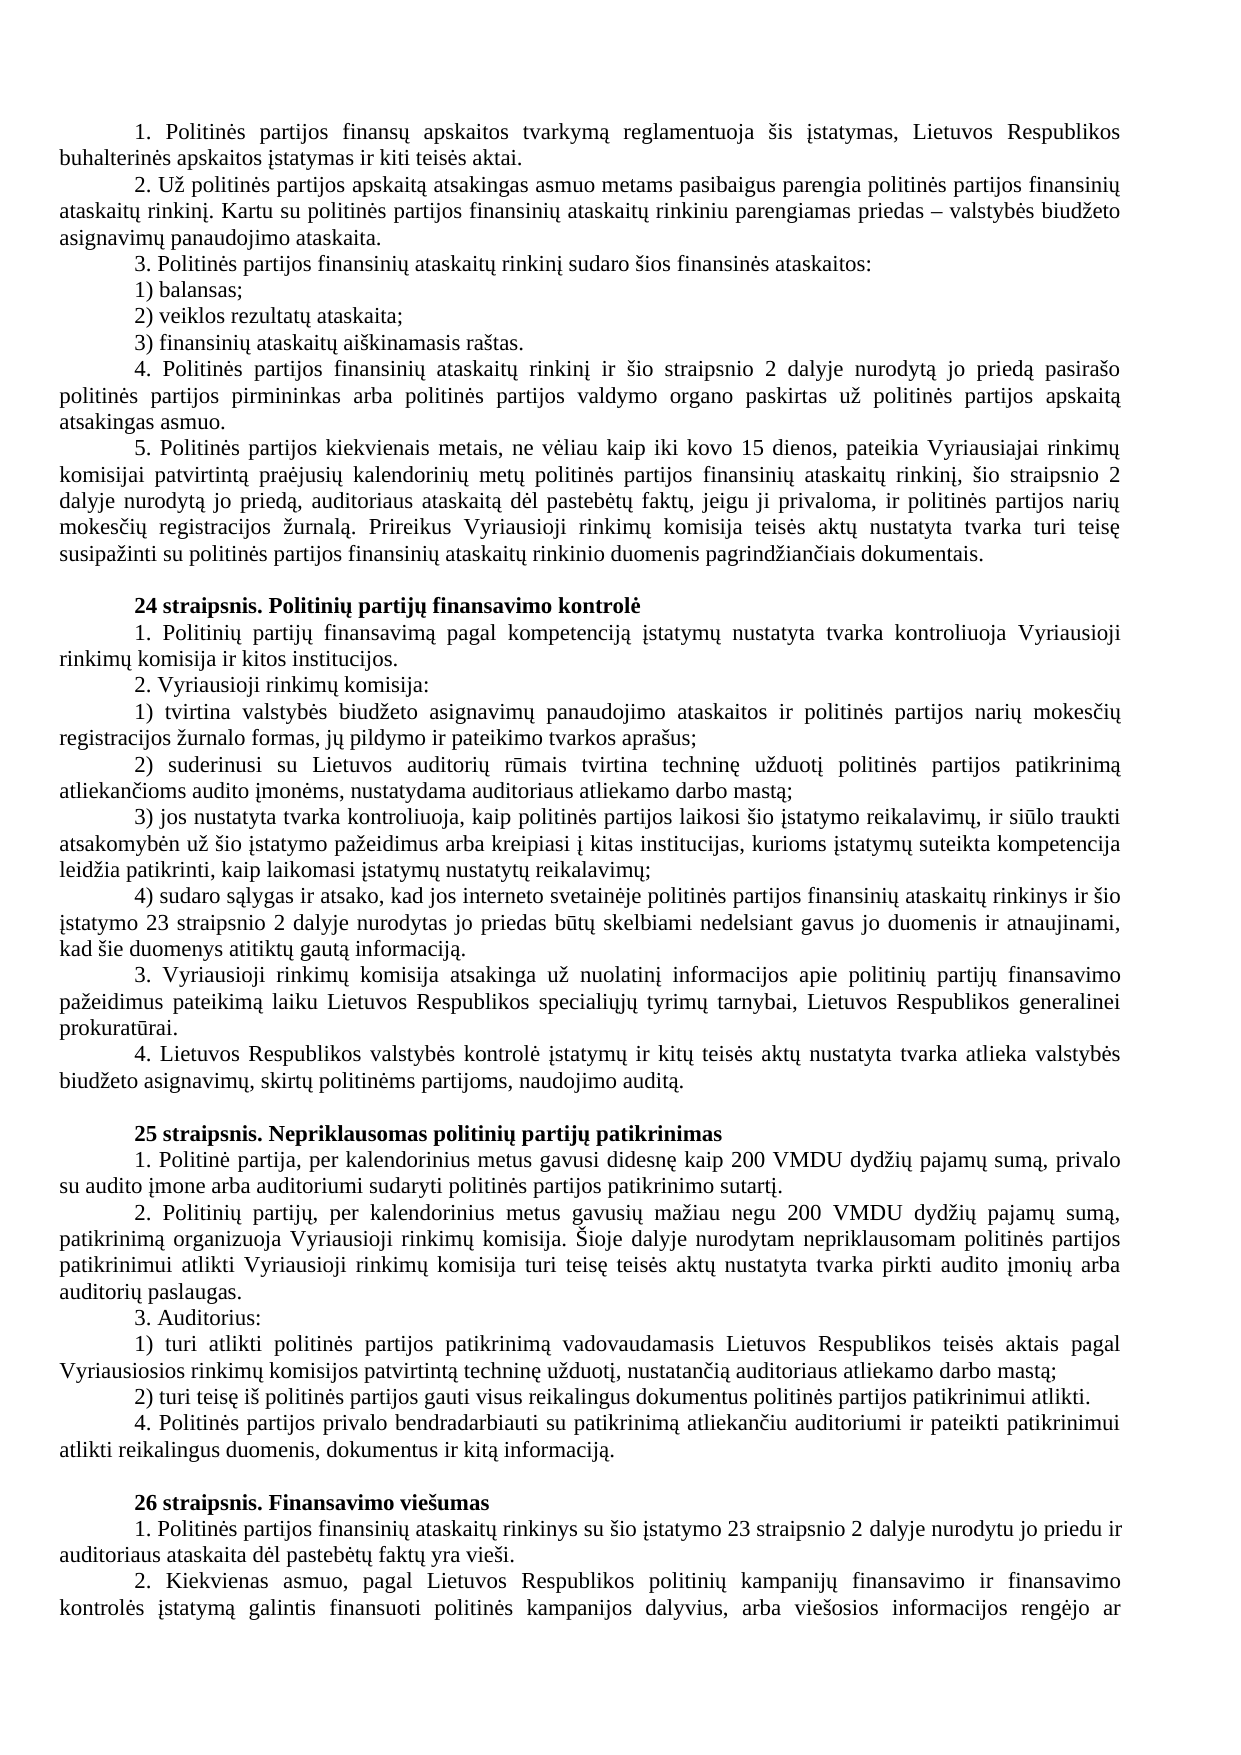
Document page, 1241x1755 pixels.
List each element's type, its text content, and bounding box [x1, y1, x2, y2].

text 3) finansinių ataskaitų aiškinamasis raštas. [59, 329, 1122, 355]
text 1) balansas; [59, 276, 1122, 303]
text 3. Auditorius: [59, 1304, 1122, 1330]
text 4) sudaro sąlygas ir atsako, kad jos interneto svetainėje politinės partijos finansinių ataskaitų rinkinys ir šio įstatymo 23 straipsnio 2 dalyje nurodytas jo priedas būtų skelbiami nedelsiant gavus jo duomenis ir atnaujinami, kad šie duomenys atitiktų gautą informaciją. [59, 882, 1122, 961]
text 4. Politinės partijos privalo bendradarbiauti su patikrinimą atliekančiu auditoriumi ir pateikti patikrinimui atlikti reikalingus duomenis, dokumentus ir kitą informaciją. [59, 1409, 1122, 1462]
text 26 straipsnis. Finansavimo viešumas [59, 1488, 1122, 1515]
text 2) veiklos rezultatų ataskaita; [59, 303, 1122, 329]
text 24 straipsnis. Politinių partijų finansavimo kontrolė [59, 592, 1122, 619]
text 2. Už politinės partijos apskaitą atsakingas asmuo metams pasibaigus parengia politinės partijos finansinių ataskaitų rinkinį. Kartu su politinės partijos finansinių ataskaitų rinkiniu parengiamas priedas – valstybės biudžeto asignavimų panaudojimo ataskaita. [59, 171, 1122, 250]
text 1. Politinių partijų finansavimą pagal kompetenciją įstatymų nustatyta tvarka kontroliuoja Vyriausioji rinkimų komisija ir kitos institucijos. [59, 619, 1122, 672]
text 1) turi atlikti politinės partijos patikrinimą vadovaudamasis Lietuvos Respublikos teisės aktais pagal Vyriausiosios rinkimų komisijos patvirtintą techninę užduotį, nustatančią auditoriaus atliekamo darbo mastą; [59, 1330, 1122, 1383]
text 2. Vyriausioji rinkimų komisija: [59, 672, 1122, 698]
text 1) tvirtina valstybės biudžeto asignavimų panaudojimo ataskaitos ir politinės partijos narių mokesčių registracijos žurnalo formas, jų pildymo ir pateikimo tvarkos aprašus; [59, 698, 1122, 751]
text 2) suderinusi su Lietuvos auditorių rūmais tvirtina techninę užduotį politinės partijos patikrinimą atliekančioms audito įmonėms, nustatydama auditoriaus atliekamo darbo mastą; [59, 751, 1122, 803]
text 2) turi teisę iš politinės partijos gauti visus reikalingus dokumentus politinės partijos patikrinimui atlikti. [59, 1383, 1122, 1409]
text 3) jos nustatyta tvarka kontroliuoja, kaip politinės partijos laikosi šio įstatymo reikalavimų, ir siūlo traukti atsakomybėn už šio įstatymo pažeidimus arba kreipiasi į kitas institucijas, kurioms įstatymų suteikta kompetencija leidžia patikrinti, kaip laikomasi įstatymų nustatytų reikalavimų; [59, 803, 1122, 882]
text 4. Politinės partijos finansinių ataskaitų rinkinį ir šio straipsnio 2 dalyje nurodytą jo priedą pasirašo politinės partijos pirmininkas arba politinės partijos valdymo organo paskirtas už politinės partijos apskaitą atsakingas asmuo. [59, 355, 1122, 434]
text 1. Politinės partijos finansinių ataskaitų rinkinys su šio įstatymo 23 straipsnio 2 dalyje nurodytu jo priedu ir auditoriaus ataskaita dėl pastebėtų faktų yra vieši. [59, 1515, 1122, 1568]
text 4. Lietuvos Respublikos valstybės kontrolė įstatymų ir kitų teisės aktų nustatyta tvarka atlieka valstybės biudžeto asignavimų, skirtų politinėms partijoms, naudojimo auditą. [59, 1041, 1122, 1093]
text 1. Politinė partija, per kalendorinius metus gavusi didesnę kaip 200 VMDU dydžių pajamų sumą, privalo su audito įmone arba auditoriumi sudaryti politinės partijos patikrinimo sutartį. [59, 1146, 1122, 1199]
text 2. Kiekvienas asmuo, pagal Lietuvos Respublikos politinių kampanijų finansavimo ir finansavimo kontrolės įstatymą galintis finansuoti politinės kampanijos dalyvius, arba viešosios informacijos rengėjo ar [59, 1568, 1122, 1620]
text 25 straipsnis. Nepriklausomas politinių partijų patikrinimas [59, 1119, 1122, 1146]
text 2. Politinių partijų, per kalendorinius metus gavusių mažiau negu 200 VMDU dydžių pajamų sumą, patikrinimą organizuoja Vyriausioji rinkimų komisija. Šioje dalyje nurodytam nepriklausomam politinės partijos patikrinimui atlikti Vyriausioji rinkimų komisija turi teisę teisės aktų nustatyta tvarka pirkti audito įmonių arba auditorių paslaugas. [59, 1199, 1122, 1304]
text 5. Politinės partijos kiekvienais metais, ne vėliau kaip iki kovo 15 dienos, pateikia Vyriausiajai rinkimų komisijai patvirtintą praėjusių kalendorinių metų politinės partijos finansinių ataskaitų rinkinį, šio straipsnio 2 dalyje nurodytą jo priedą, auditoriaus ataskaitą dėl pastebėtų faktų, jeigu ji privaloma, ir politinės partijos narių mokesčių registracijos žurnalą. Prireikus Vyriausioji rinkimų komisija teisės aktų nustatyta tvarka turi teisę susipažinti su politinės partijos finansinių ataskaitų rinkinio duomenis pagrindžiančiais dokumentais. [59, 434, 1122, 566]
text 1. Politinės partijos finansų apskaitos tvarkymą reglamentuoja šis įstatymas, Lietuvos Respublikos buhalterinės apskaitos įstatymas ir kiti teisės aktai. [59, 118, 1122, 171]
text 3. Vyriausioji rinkimų komisija atsakinga už nuolatinį informacijos apie politinių partijų finansavimo pažeidimus pateikimą laiku Lietuvos Respublikos specialiųjų tyrimų tarnybai, Lietuvos Respublikos generalinei prokuratūrai. [59, 961, 1122, 1041]
text 3. Politinės partijos finansinių ataskaitų rinkinį sudaro šios finansinės ataskaitos: [59, 250, 1122, 276]
